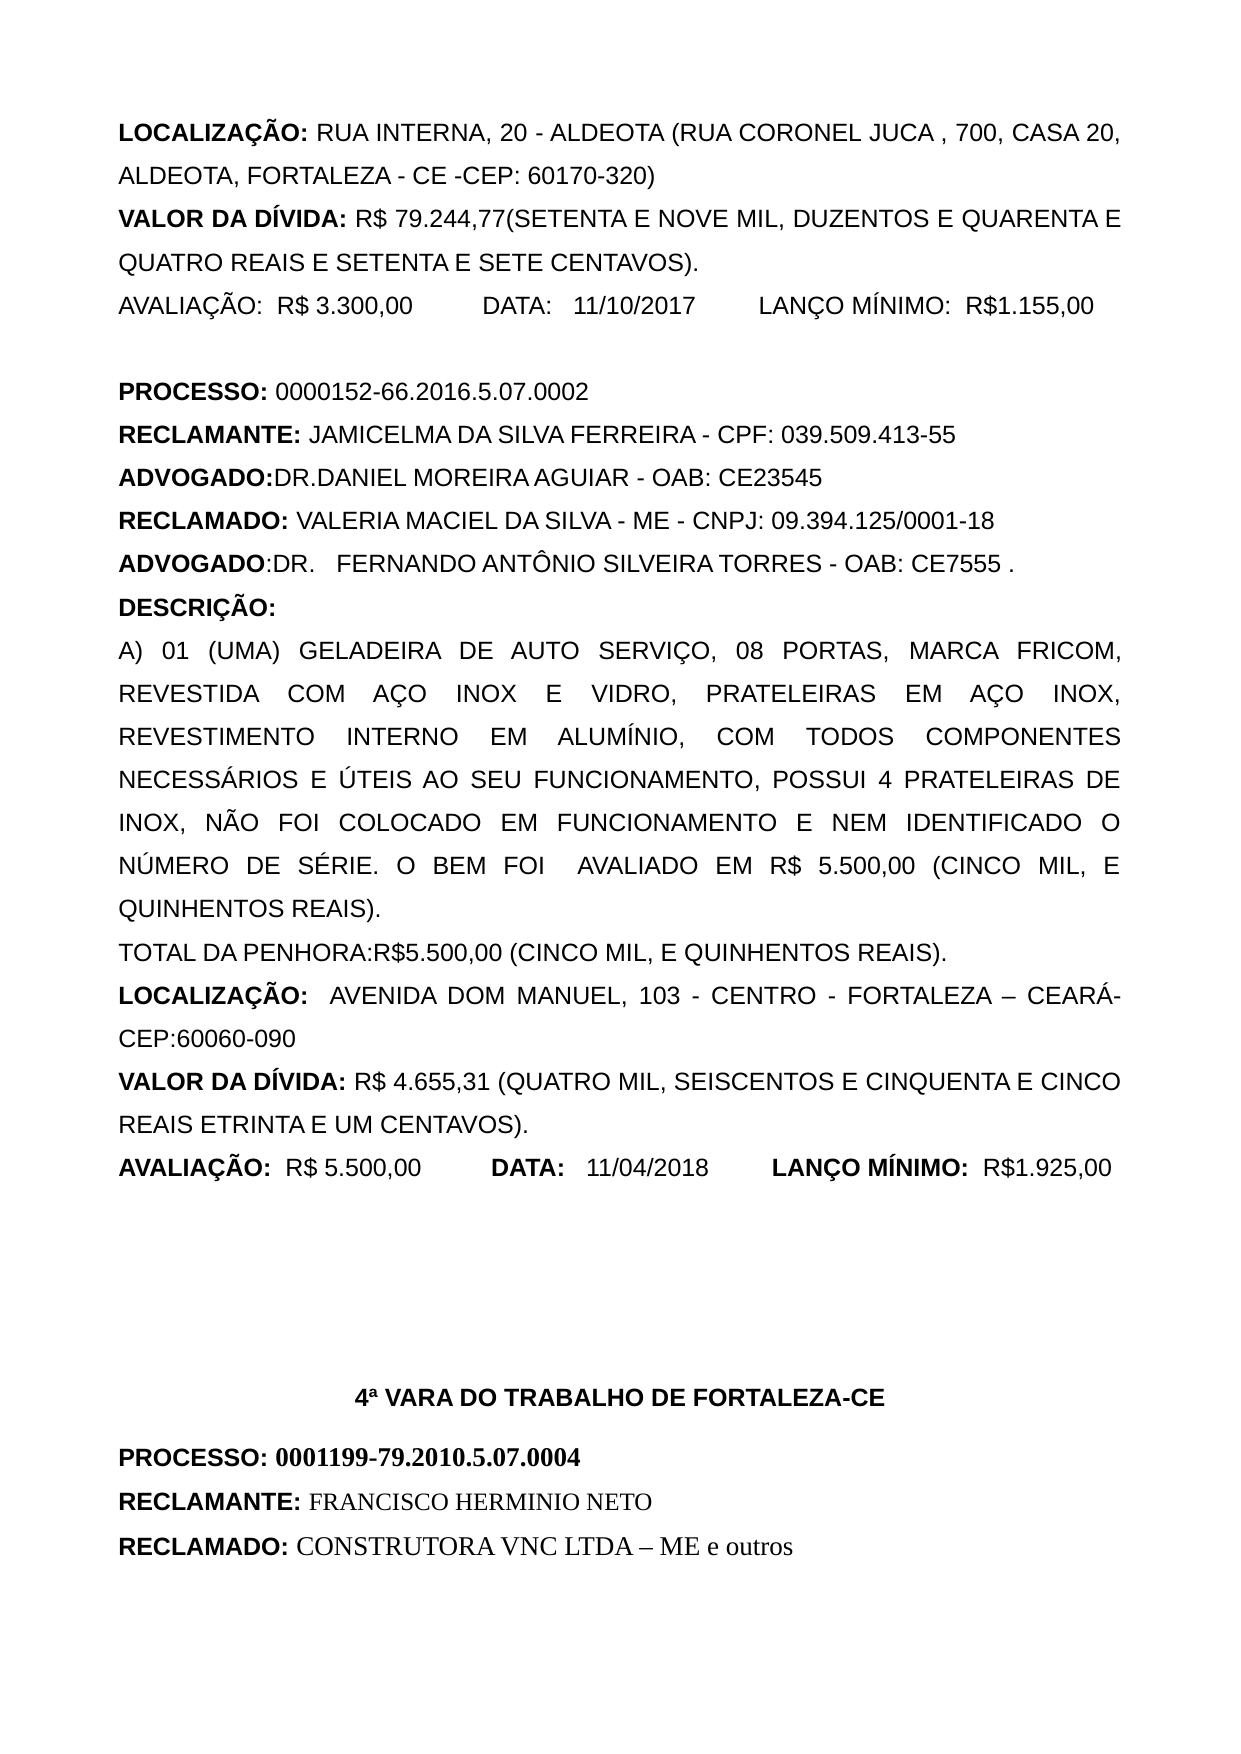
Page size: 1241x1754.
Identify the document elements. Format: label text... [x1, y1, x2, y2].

text RECLAMADO: CONSTRUTORA VNC LTDA – ME e outros [118, 1531, 1122, 1562]
text RECLAMANTE: FRANCISCO HERMINIO NETO [118, 1487, 1122, 1516]
text A) 01 (UMA) GELADEIRA DE AUTO SERVIÇO, 08 PORTAS, MARCA FRICOM, REVESTIDA COM AÇO INOX E VIDRO, PRATELEIRAS EM AÇO INOX, REVESTIMENTO INTERNO EM ALUMÍNIO, COM TODOS COMPONENTES NECESSÁRIOS E ÚTEIS AO SEU FUNCIONAMENTO, POSSUI 4 PRATELEIRAS DE INOX, NÃO FOI COLOCADO EM FUNCIONAMENTO E NEM IDENTIFICADO O NÚMERO DE SÉRIE. O BEM FOI AVALIADO EM R$ 5.500,00 (CINCO MIL, E QUINHENTOS REAIS). [118, 636, 1122, 923]
text ADVOGADO:DR.DANIEL MOREIRA AGUIAR - OAB: CE23545 [118, 463, 1122, 492]
text TOTAL DA PENHORA:R$5.500,00 (CINCO MIL, E QUINHENTOS REAIS). [118, 937, 1122, 966]
text PROCESSO: 0001199-79.2010.5.07.0004 [118, 1441, 1122, 1472]
text VALOR DA DÍVIDA: R$ 4.655,31 (QUATRO MIL, SEISCENTOS E CINQUENTA E CINCO REAIS ETRINTA E UM CENTAVOS). [118, 1067, 1122, 1139]
text RECLAMANTE: JAMICELMA DA SILVA FERREIRA - CPF: 039.509.413-55 [118, 420, 1122, 449]
text AVALIAÇÃO: R$ 3.300,00 DATA: 11/10/2017 LANÇO MÍNIMO: R$1.155,00 [118, 291, 1122, 319]
text 4ª VARA DO TRABALHO DE FORTALEZA-CE [118, 1383, 1122, 1412]
text AVALIAÇÃO: R$ 5.500,00 DATA: 11/04/2018 LANÇO MÍNIMO: R$1.925,00 [118, 1153, 1122, 1182]
text PROCESSO: 0000152-66.2016.5.07.0002 [118, 377, 1122, 406]
text LOCALIZAÇÃO: AVENIDA DOM MANUEL, 103 - CENTRO - FORTALEZA – CEARÁ- CEP:60060-090 [118, 981, 1122, 1052]
text LOCALIZAÇÃO: RUA INTERNA, 20 - ALDEOTA (RUA CORONEL JUCA , 700, CASA 20, ALDEOTA, FORTALEZA - CE -CEP: 60170-320) [118, 118, 1122, 190]
text ADVOGADO:DR. FERNANDO ANTÔNIO SILVEIRA TORRES - OAB: CE7555 . [118, 549, 1122, 578]
text RECLAMADO: VALERIA MACIEL DA SILVA - ME - CNPJ: 09.394.125/0001-18 [118, 506, 1122, 535]
text VALOR DA DÍVIDA: R$ 79.244,77(SETENTA E NOVE MIL, DUZENTOS E QUARENTA E QUATRO REAIS E SETENTA E SETE CENTAVOS). [118, 204, 1122, 276]
text DESCRIÇÃO: [118, 592, 1122, 621]
